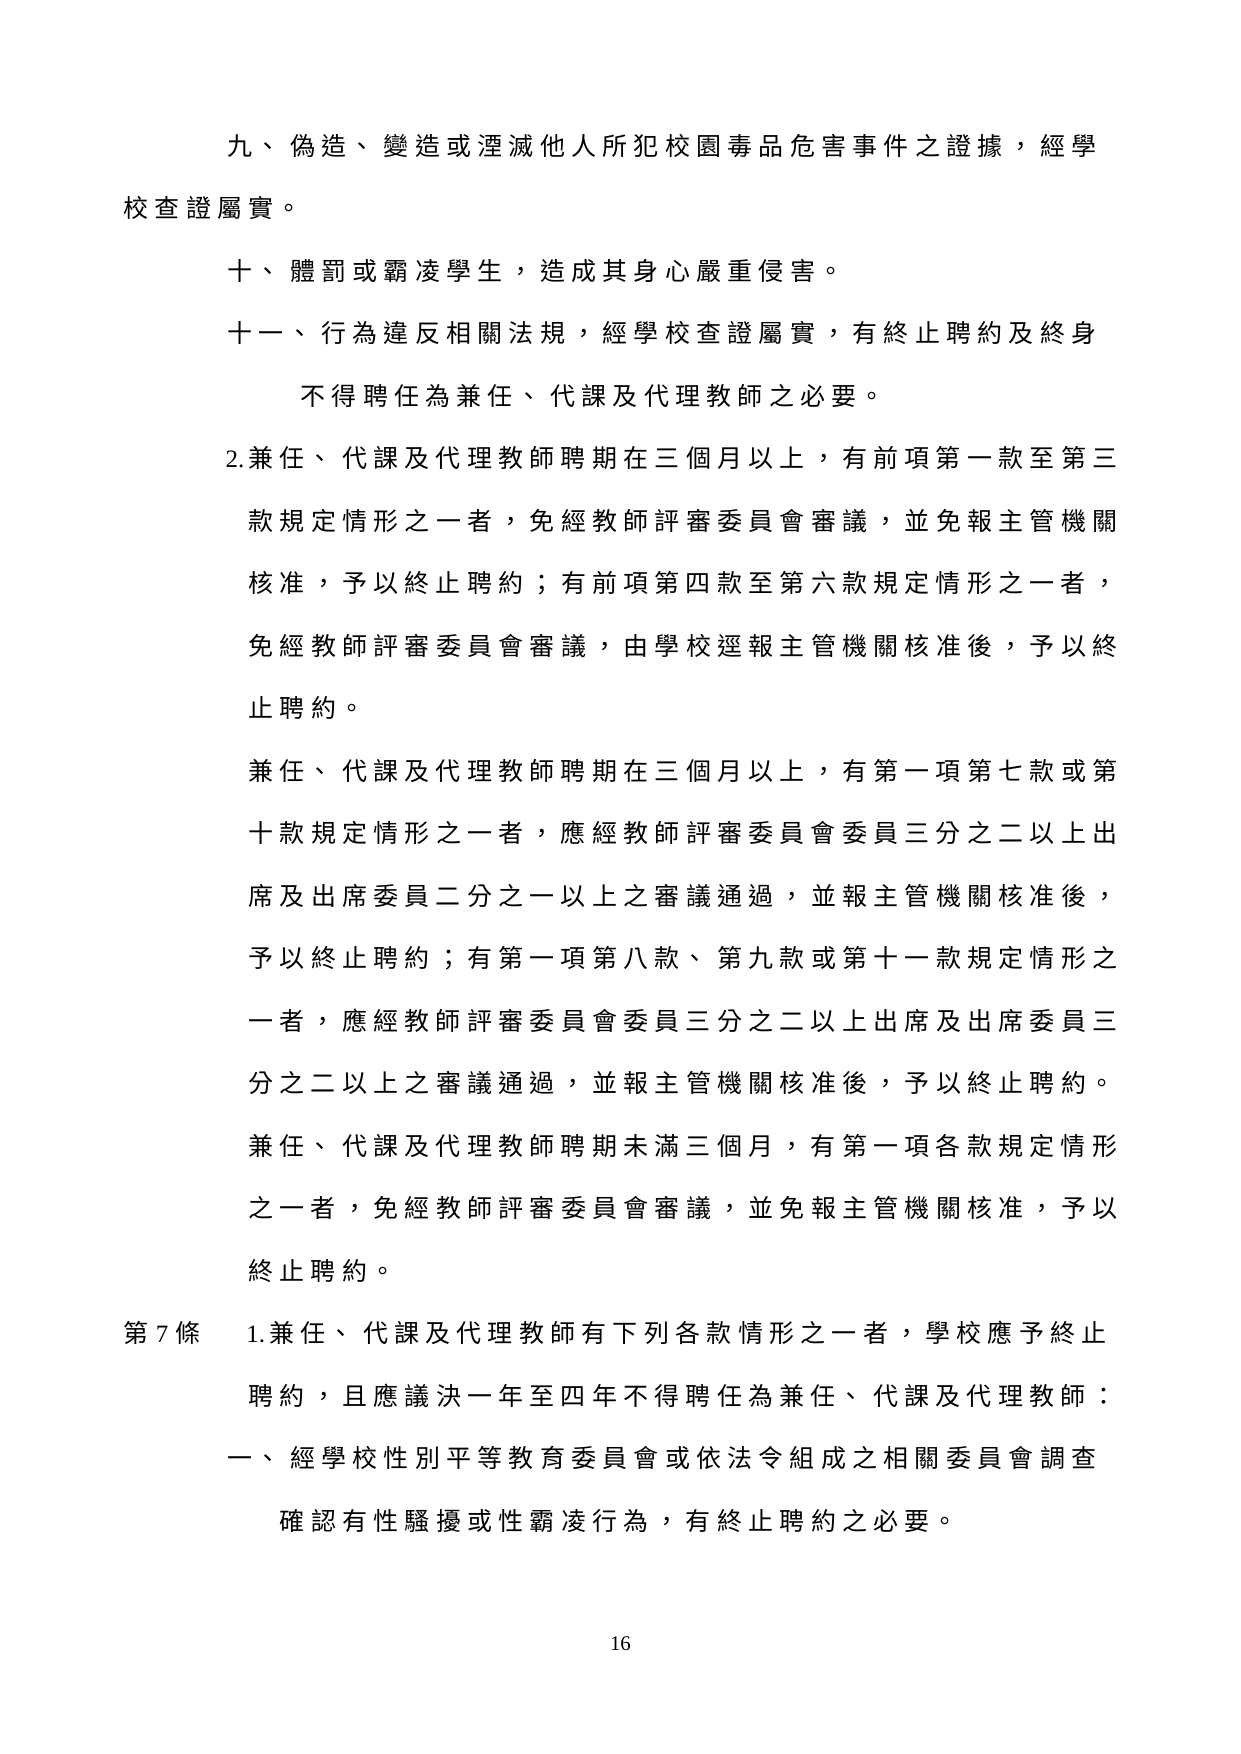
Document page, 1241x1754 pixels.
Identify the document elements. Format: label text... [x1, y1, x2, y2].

text 兼任、代課及代理教師聘期未滿三個月，有第一項各款規定情形之一者，免經教師評審委員會審議，並免報主管機關核准，予以終止聘約。 [245, 1103, 1120, 1290]
text 九、偽造、變造或湮滅他人所犯校園毒品危害事件之證據，經學校查證屬實。 [120, 103, 1120, 228]
text 兼任、代課及代理教師聘期在三個月以上，有第一項第七款或第十款規定情形之一者，應經教師評審委員會委員三分之二以上出席及出席委員二分之一以上之審議通過，並報主管機關核准後，予以終止聘約；有第一項第八款、第九款或第十一款規定情形之一者，應經教師評審委員會委員三分之二以上出席及出席委員三分之二以上之審議通過，並報主管機關核准後，予以終止聘約。 [245, 728, 1120, 1103]
text 2.兼任、代課及代理教師聘期在三個月以上，有前項第一款至第三款規定情形之一者，免經教師評審委員會審議，並免報主管機關核准，予以終止聘約；有前項第四款至第六款規定情形之一者，免經教師評審委員會審議，由學校逕報主管機關核准後，予以終止聘約。 [220, 415, 1120, 728]
text 十、體罰或霸凌學生，造成其身心嚴重侵害。 [120, 228, 1120, 290]
text 第7條 1.兼任、代課及代理教師有下列各款情形之一者，學校應予終止聘約，且應議決一年至四年不得聘任為兼任、代課及代理教師： [120, 1290, 1120, 1415]
text 十一、行為違反相關法規，經學校查證屬實，有終止聘約及終身不得聘任為兼任、代課及代理教師之必要。 [220, 290, 1120, 415]
text 一、經學校性別平等教育委員會或依法令組成之相關委員會調查確認有性騷擾或性霸凌行為，有終止聘約之必要。 [220, 1415, 1120, 1540]
